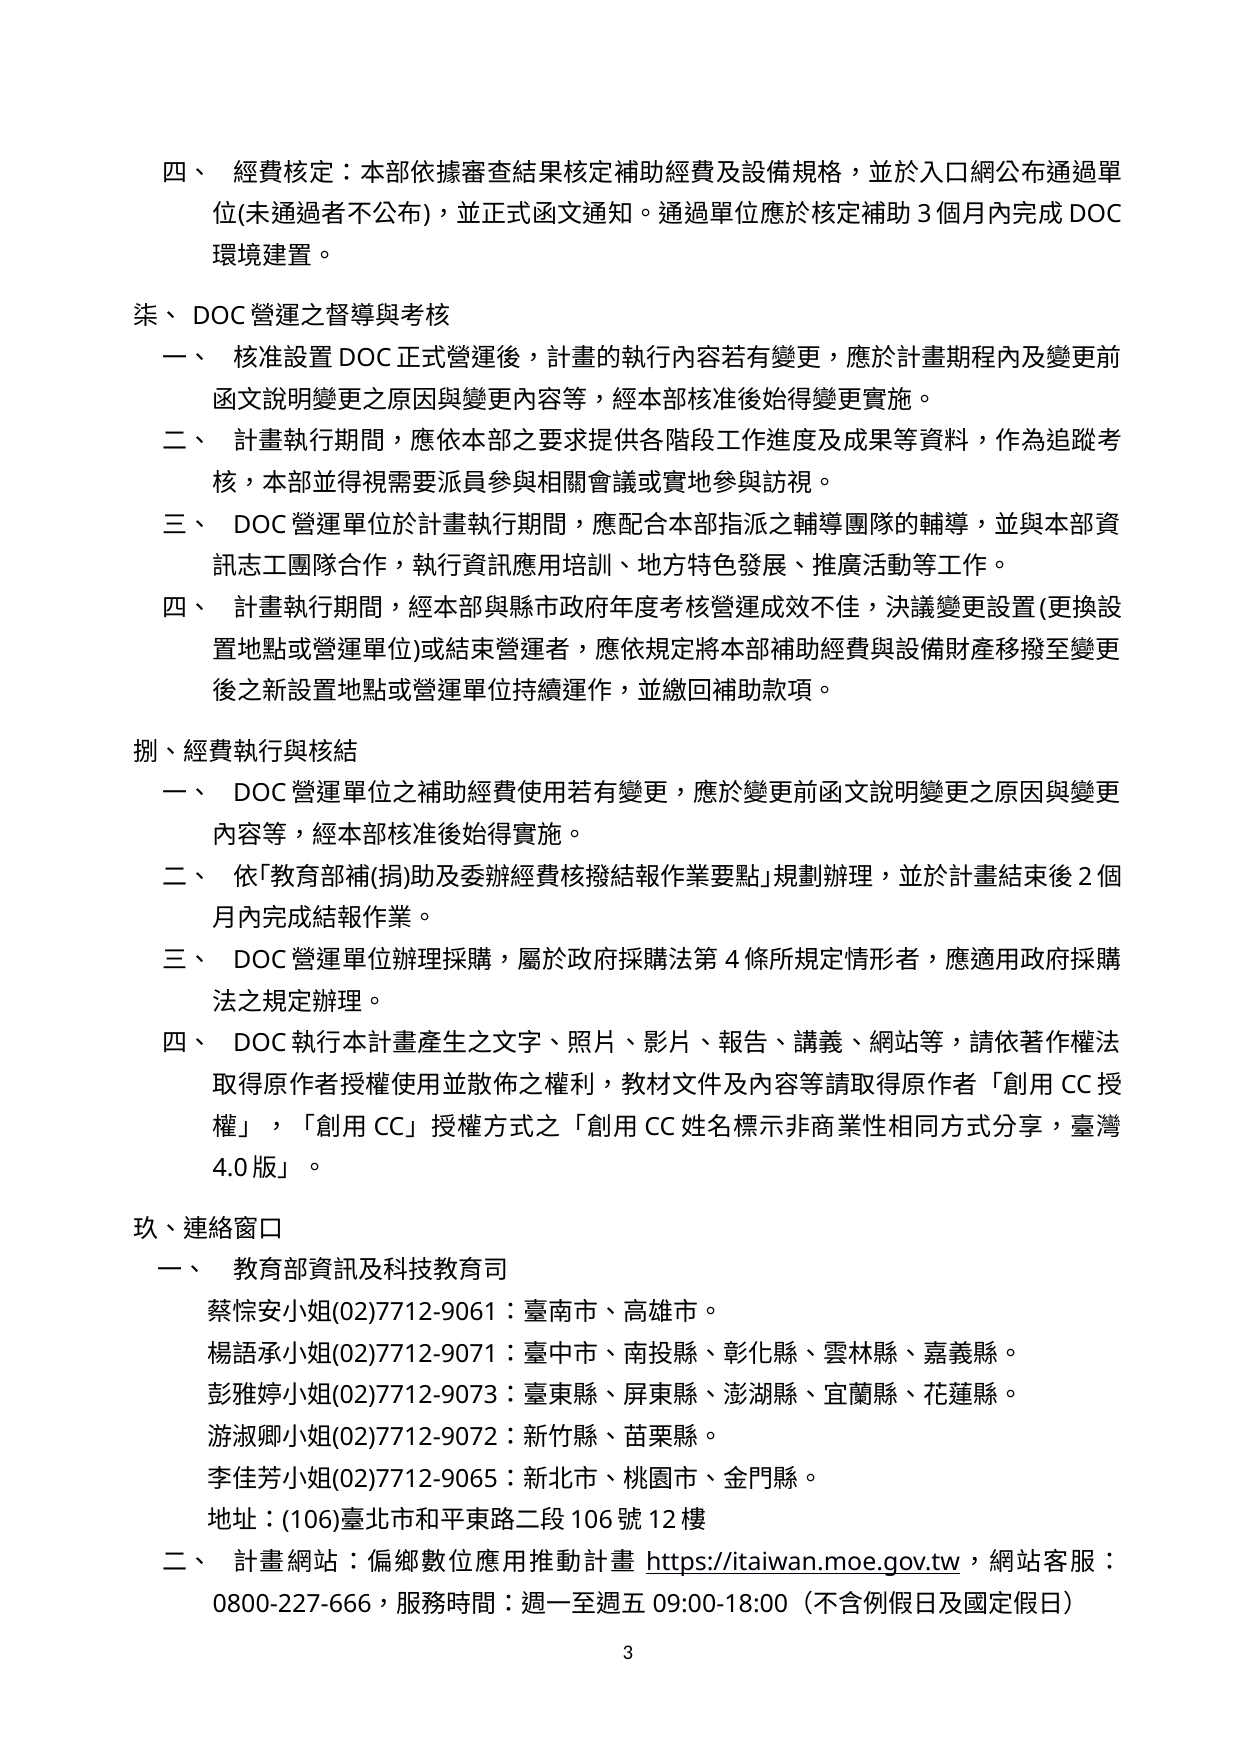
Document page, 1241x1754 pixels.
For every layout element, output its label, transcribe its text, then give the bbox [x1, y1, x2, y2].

list 教育部資訊及科技教育司 [157, 1246, 1122, 1287]
list 核准設置DOC正式營運後，計畫的執行內容若有變更，應於計畫期程內及變更前函文說明變更之原因與變更內容等，經本部核准後始得變更實施。 [162, 333, 1122, 416]
text 地址：(106)臺北市和平東路二段106號12樓 [207, 1496, 1122, 1537]
list 計畫網站：偏鄉數位應用推動計畫 https://itaiwan.moe.gov.tw，網站客服：0800-227-666，服務時間：週一至週五 09:00-18:00（不含例假日及國定假日） [162, 1537, 1122, 1621]
list DOC營運之督導與考核 [133, 291, 1122, 333]
text 李佳芳小姐(02)7712-9065：新北市、桃園市、金門縣。 [207, 1454, 1122, 1496]
list 計畫執行期間，經本部與縣市政府年度考核營運成效不佳，決議變更設置(更換設置地點或營運單位)或結束營運者，應依規定將本部補助經費與設備財產移撥至變更後之新設置地點或營運單位持續運作，並繳回補助款項。 [162, 583, 1122, 708]
list 經費執行與核結 [133, 727, 1122, 768]
list 經費核定：本部依據審查結果核定補助經費及設備規格，並於入口網公布通過單位(未通過者不公布)，並正式函文通知。通過單位應於核定補助3個月內完成DOC環境建置。 [162, 148, 1122, 273]
text 蔡悰安小姐(02)7712-9061：臺南市、高雄市。 [207, 1287, 1122, 1329]
text 游淑卿小姐(02)7712-9072：新竹縣、苗栗縣。 [207, 1412, 1122, 1454]
list DOC營運單位之補助經費使用若有變更，應於變更前函文說明變更之原因與變更內容等，經本部核准後始得實施。 [162, 768, 1122, 852]
list DOC營運單位於計畫執行期間，應配合本部指派之輔導團隊的輔導，並與本部資訊志工團隊合作，執行資訊應用培訓、地方特色發展、推廣活動等工作。 [162, 500, 1122, 583]
list DOC營運單位辦理採購，屬於政府採購法第4條所規定情形者，應適用政府採購法之規定辦理。 [162, 935, 1122, 1018]
list 依｢教育部補(捐)助及委辦經費核撥結報作業要點｣規劃辦理，並於計畫結束後2個月內完成結報作業。 [162, 852, 1122, 935]
list 連絡窗口 [133, 1204, 1122, 1246]
list DOC執行本計畫產生之文字、照片、影片、報告、講義、網站等，請依著作權法取得原作者授權使用並散佈之權利，教材文件及內容等請取得原作者「創用CC授權」，「創用CC」授權方式之「創用CC姓名標示非商業性相同方式分享，臺灣4.0版」。 [162, 1018, 1122, 1185]
text 彭雅婷小姐(02)7712-9073：臺東縣、屏東縣、澎湖縣、宜蘭縣、花蓮縣。 [207, 1371, 1122, 1412]
text 楊語承小姐(02)7712-9071：臺中市、南投縣、彰化縣、雲林縣、嘉義縣。 [207, 1329, 1122, 1371]
list 計畫執行期間，應依本部之要求提供各階段工作進度及成果等資料，作為追蹤考核，本部並得視需要派員參與相關會議或實地參與訪視。 [162, 416, 1122, 500]
